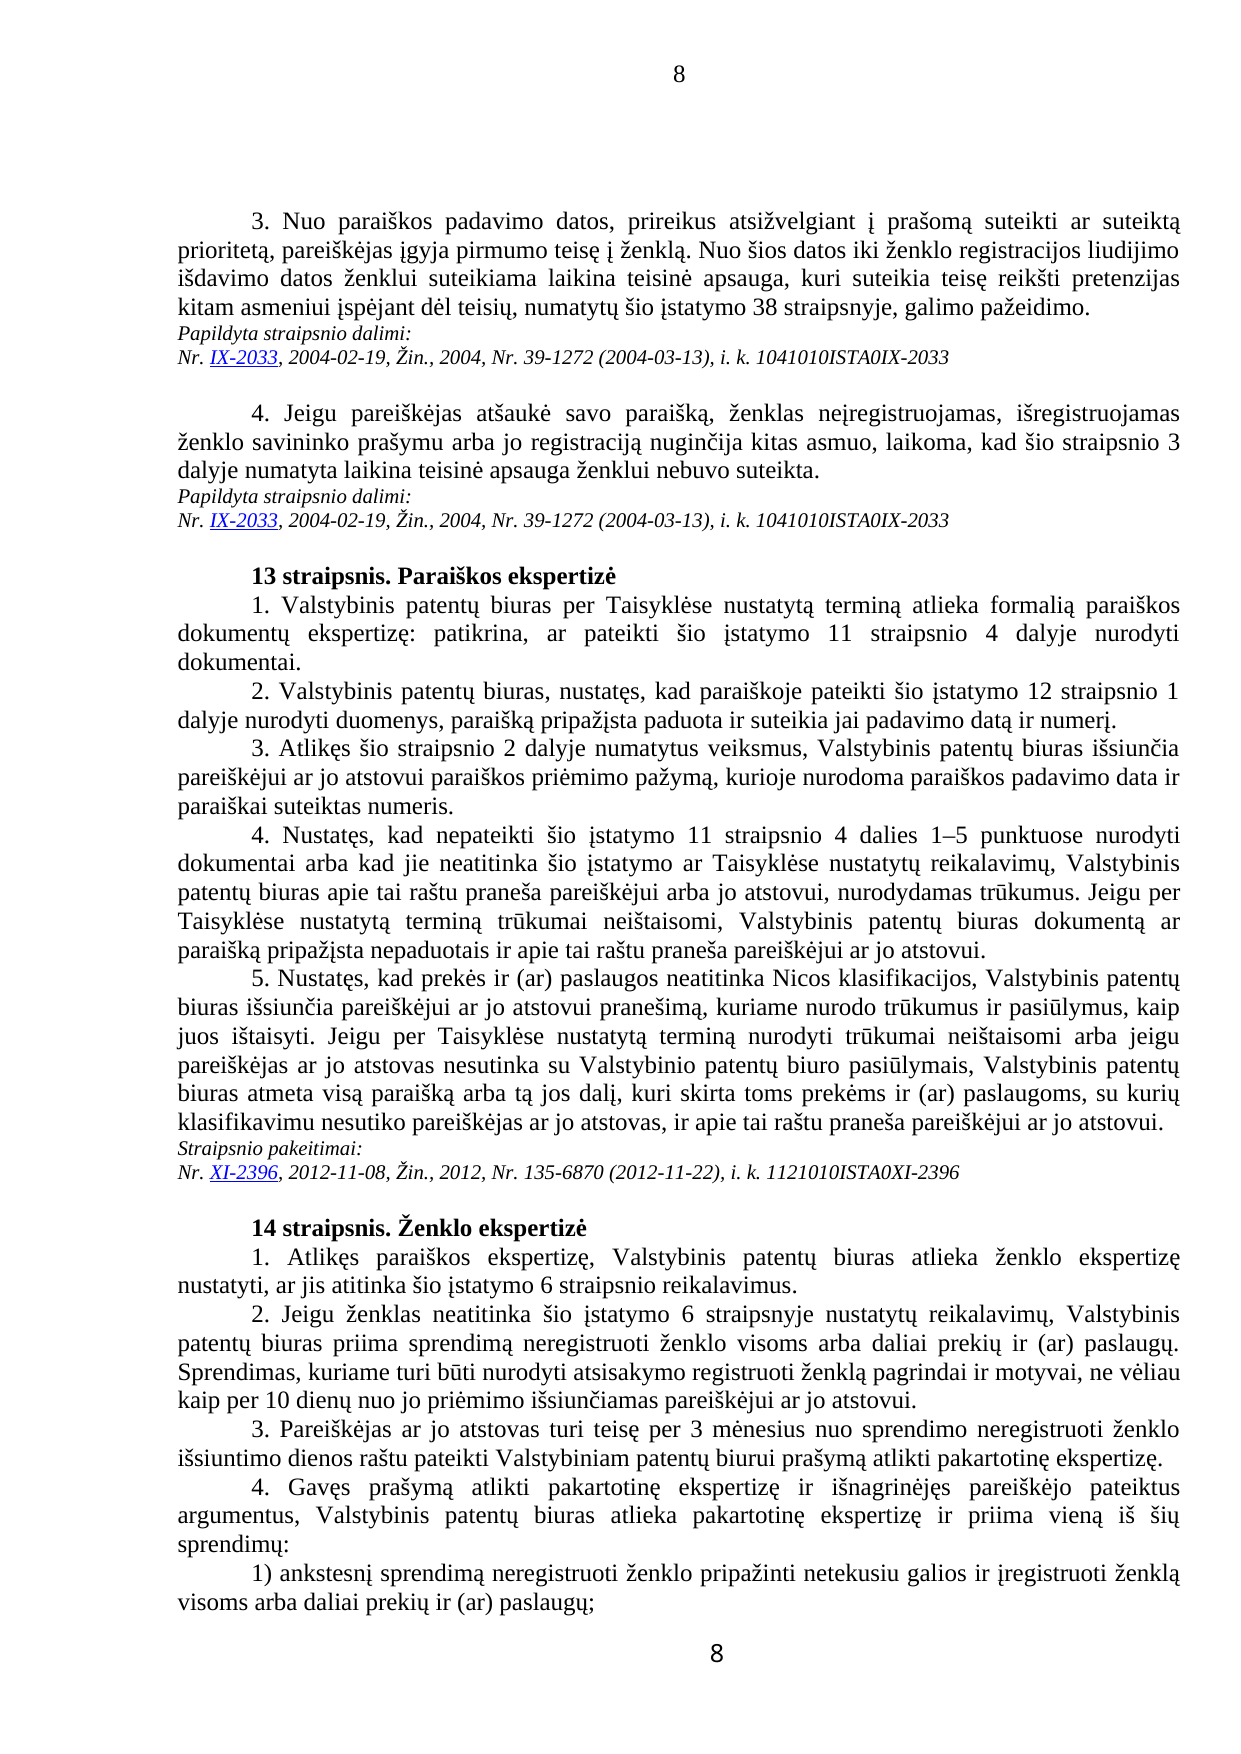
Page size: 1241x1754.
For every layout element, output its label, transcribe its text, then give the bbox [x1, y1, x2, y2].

text 4. Gavęs prašymą atlikti pakartotinę ekspertizę ir išnagrinėjęs pareiškėjo pateiktus argumentus, Valstybinis patentų biuras atlieka pakartotinę ekspertizę ir priima vieną iš šių sprendimų: [177, 1472, 1181, 1558]
text 13 straipsnis. Paraiškos ekspertizė [177, 561, 1181, 590]
text 4. Jeigu pareiškėjas atšaukė savo paraišką, ženklas neįregistruojamas, išregistruojamas ženklo savininko prašymu arba jo registraciją nuginčija kitas asmuo, laikoma, kad šio straipsnio 3 dalyje numatyta laikina teisinė apsauga ženklui nebuvo suteikta. [177, 398, 1181, 484]
text Nr. IX-2033, 2004-02-19, Žin., 2004, Nr. 39-1272 (2004-03-13), i. k. 1041010ISTA0IX-2033 [177, 345, 1181, 369]
text 2. Valstybinis patentų biuras, nustatęs, kad paraiškoje pateikti šio įstatymo 12 straipsnio 1 dalyje nurodyti duomenys, paraišką pripažįsta paduota ir suteikia jai padavimo datą ir numerį. [177, 676, 1181, 733]
text Nr. IX-2033, 2004-02-19, Žin., 2004, Nr. 39-1272 (2004-03-13), i. k. 1041010ISTA0IX-2033 [177, 508, 1181, 532]
text Papildyta straipsnio dalimi: [177, 484, 1181, 508]
text 3. Atlikęs šio straipsnio 2 dalyje numatytus veiksmus, Valstybinis patentų biuras išsiunčia pareiškėjui ar jo atstovui paraiškos priėmimo pažymą, kurioje nurodoma paraiškos padavimo data ir paraiškai suteiktas numeris. [177, 733, 1181, 820]
text Papildyta straipsnio dalimi: [177, 321, 1181, 345]
text 3. Pareiškėjas ar jo atstovas turi teisę per 3 mėnesius nuo sprendimo neregistruoti ženklo išsiuntimo dienos raštu pateikti Valstybiniam patentų biurui prašymą atlikti pakartotinę ekspertizę. [177, 1414, 1181, 1472]
text 3. Nuo paraiškos padavimo datos, prireikus atsižvelgiant į prašomą suteikti ar suteiktą prioritetą, pareiškėjas įgyja pirmumo teisę į ženklą. Nuo šios datos iki ženklo registracijos liudijimo išdavimo datos ženklui suteikiama laikina teisinė apsauga, kuri suteikia teisę reikšti pretenzijas kitam asmeniui įspėjant dėl teisių, numatytų šio įstatymo 38 straipsnyje, galimo pažeidimo. [177, 206, 1181, 321]
text 2. Jeigu ženklas neatitinka šio įstatymo 6 straipsnyje nustatytų reikalavimų, Valstybinis patentų biuras priima sprendimą neregistruoti ženklo visoms arba daliai prekių ir (ar) paslaugų. Sprendimas, kuriame turi būti nurodyti atsisakymo registruoti ženklą pagrindai ir motyvai, ne vėliau kaip per 10 dienų nuo jo priėmimo išsiunčiamas pareiškėjui ar jo atstovui. [177, 1299, 1181, 1414]
text 1. Atlikęs paraiškos ekspertizę, Valstybinis patentų biuras atlieka ženklo ekspertizę nustatyti, ar jis atitinka šio įstatymo 6 straipsnio reikalavimus. [177, 1242, 1181, 1299]
text 4. Nustatęs, kad nepateikti šio įstatymo 11 straipsnio 4 dalies 1–5 punktuose nurodyti dokumentai arba kad jie neatitinka šio įstatymo ar Taisyklėse nustatytų reikalavimų, Valstybinis patentų biuras apie tai raštu praneša pareiškėjui arba jo atstovui, nurodydamas trūkumus. Jeigu per Taisyklėse nustatytą terminą trūkumai neištaisomi, Valstybinis patentų biuras dokumentą ar paraišką pripažįsta nepaduotais ir apie tai raštu praneša pareiškėjui ar jo atstovui. [177, 820, 1181, 963]
text 1. Valstybinis patentų biuras per Taisyklėse nustatytą terminą atlieka formalią paraiškos dokumentų ekspertizę: patikrina, ar pateikti šio įstatymo 11 straipsnio 4 dalyje nurodyti dokumentai. [177, 590, 1181, 676]
text 1) ankstesnį sprendimą neregistruoti ženklo pripažinti netekusiu galios ir įregistruoti ženklą visoms arba daliai prekių ir (ar) paslaugų; [177, 1558, 1181, 1615]
text Straipsnio pakeitimai: [177, 1136, 1181, 1160]
text 5. Nustatęs, kad prekės ir (ar) paslaugos neatitinka Nicos klasifikacijos, Valstybinis patentų biuras išsiunčia pareiškėjui ar jo atstovui pranešimą, kuriame nurodo trūkumus ir pasiūlymus, kaip juos ištaisyti. Jeigu per Taisyklėse nustatytą terminą nurodyti trūkumai neištaisomi arba jeigu pareiškėjas ar jo atstovas nesutinka su Valstybinio patentų biuro pasiūlymais, Valstybinis patentų biuras atmeta visą paraišką arba tą jos dalį, kuri skirta toms prekėms ir (ar) paslaugoms, su kurių klasifikavimu nesutiko pareiškėjas ar jo atstovas, ir apie tai raštu praneša pareiškėjui ar jo atstovui. [177, 963, 1181, 1136]
text Nr. XI-2396, 2012-11-08, Žin., 2012, Nr. 135-6870 (2012-11-22), i. k. 1121010ISTA0XI-2396 [177, 1160, 1181, 1184]
text 14 straipsnis. Ženklo ekspertizė [177, 1213, 1181, 1242]
